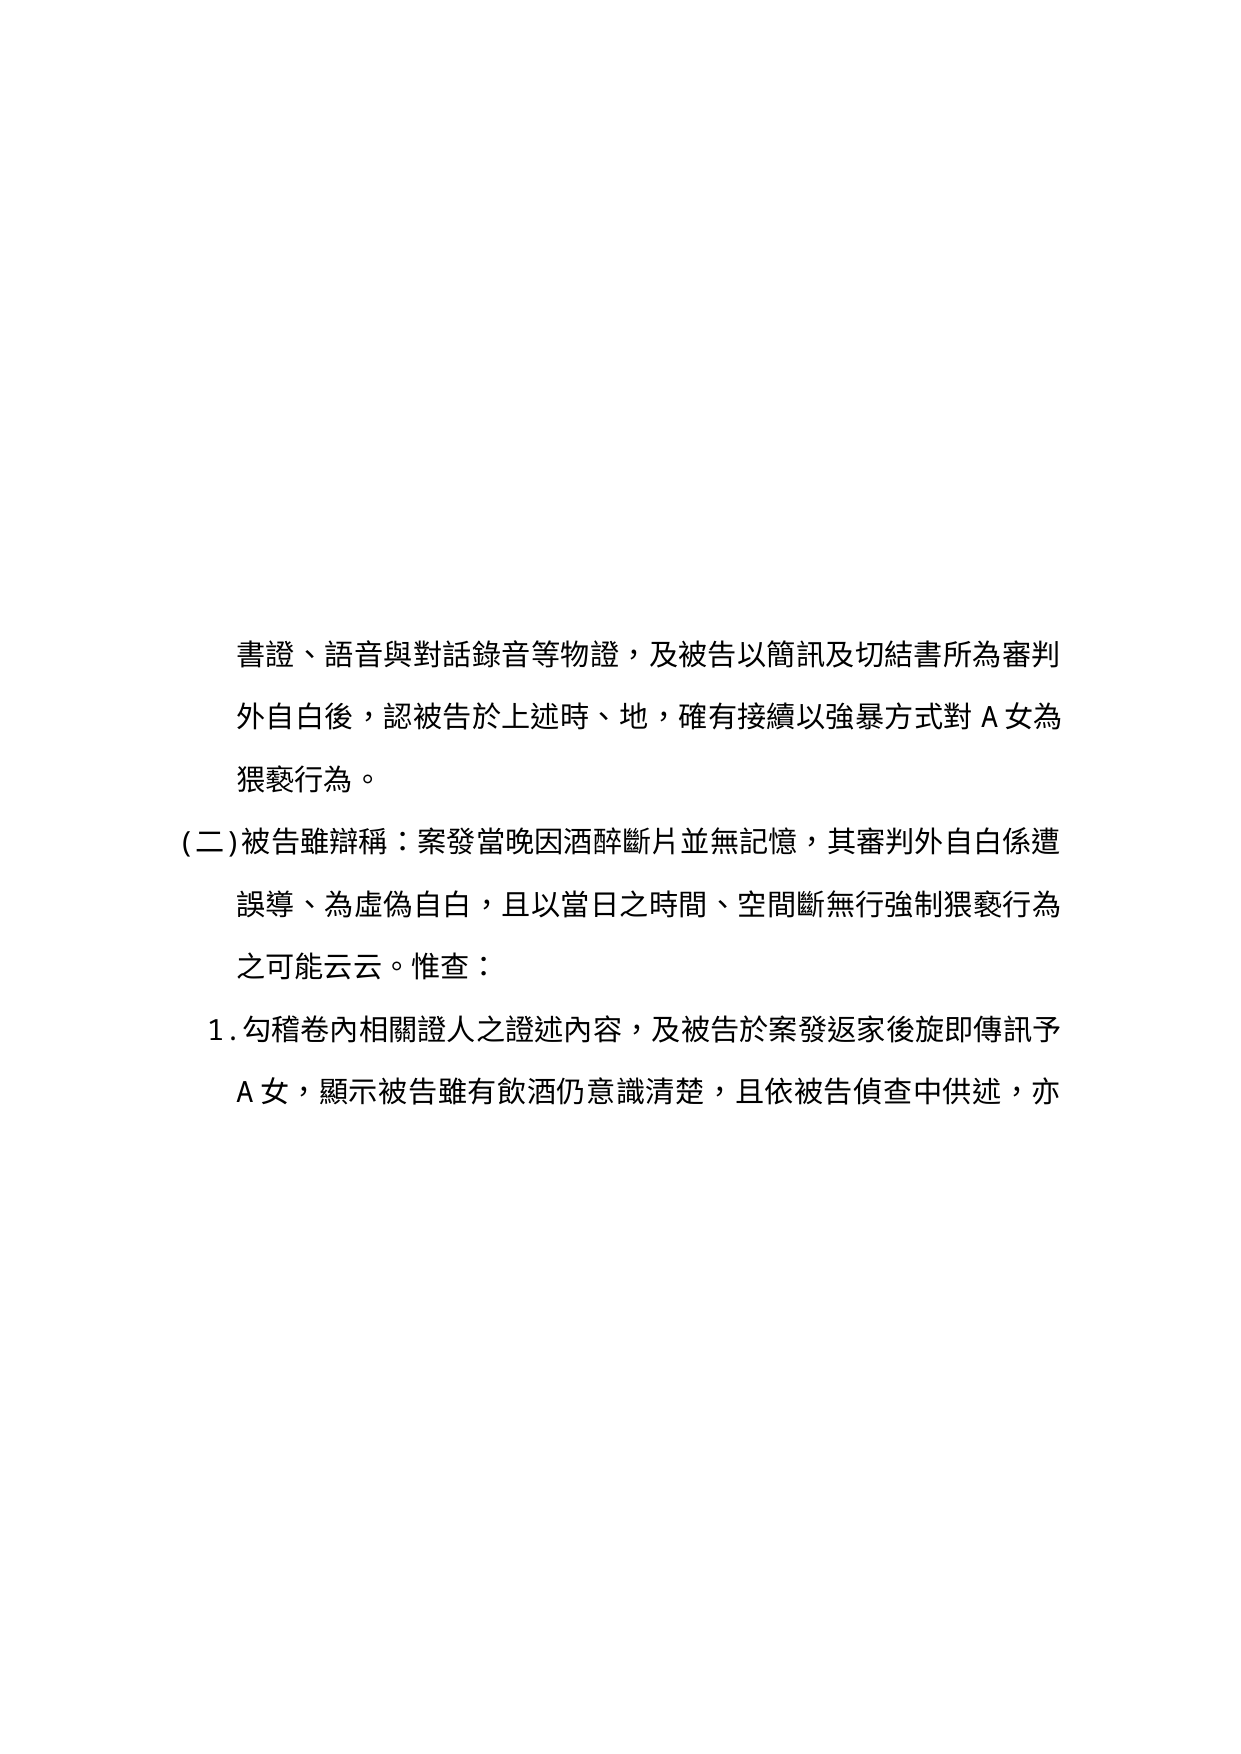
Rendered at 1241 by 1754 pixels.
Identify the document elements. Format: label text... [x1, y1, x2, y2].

text (二)被告雖辯稱：案發當晚因酒醉斷片並無記憶，其審判外自白係遭誤導、為虛偽自白，且以當日之時間、空間斷無行強制猥褻行為之可能云云。惟查： [177, 798, 1063, 986]
text 1.勾稽卷內相關證人之證述內容，及被告於案發返家後旋即傳訊予A女，顯示被告雖有飲酒仍意識清楚，且依被告偵查中供述，亦 [207, 986, 1063, 1111]
text 書證、語音與對話錄音等物證，及被告以簡訊及切結書所為審判外自白後，認被告於上述時、地，確有接續以強暴方式對A女為猥褻行為。 [177, 611, 1063, 798]
